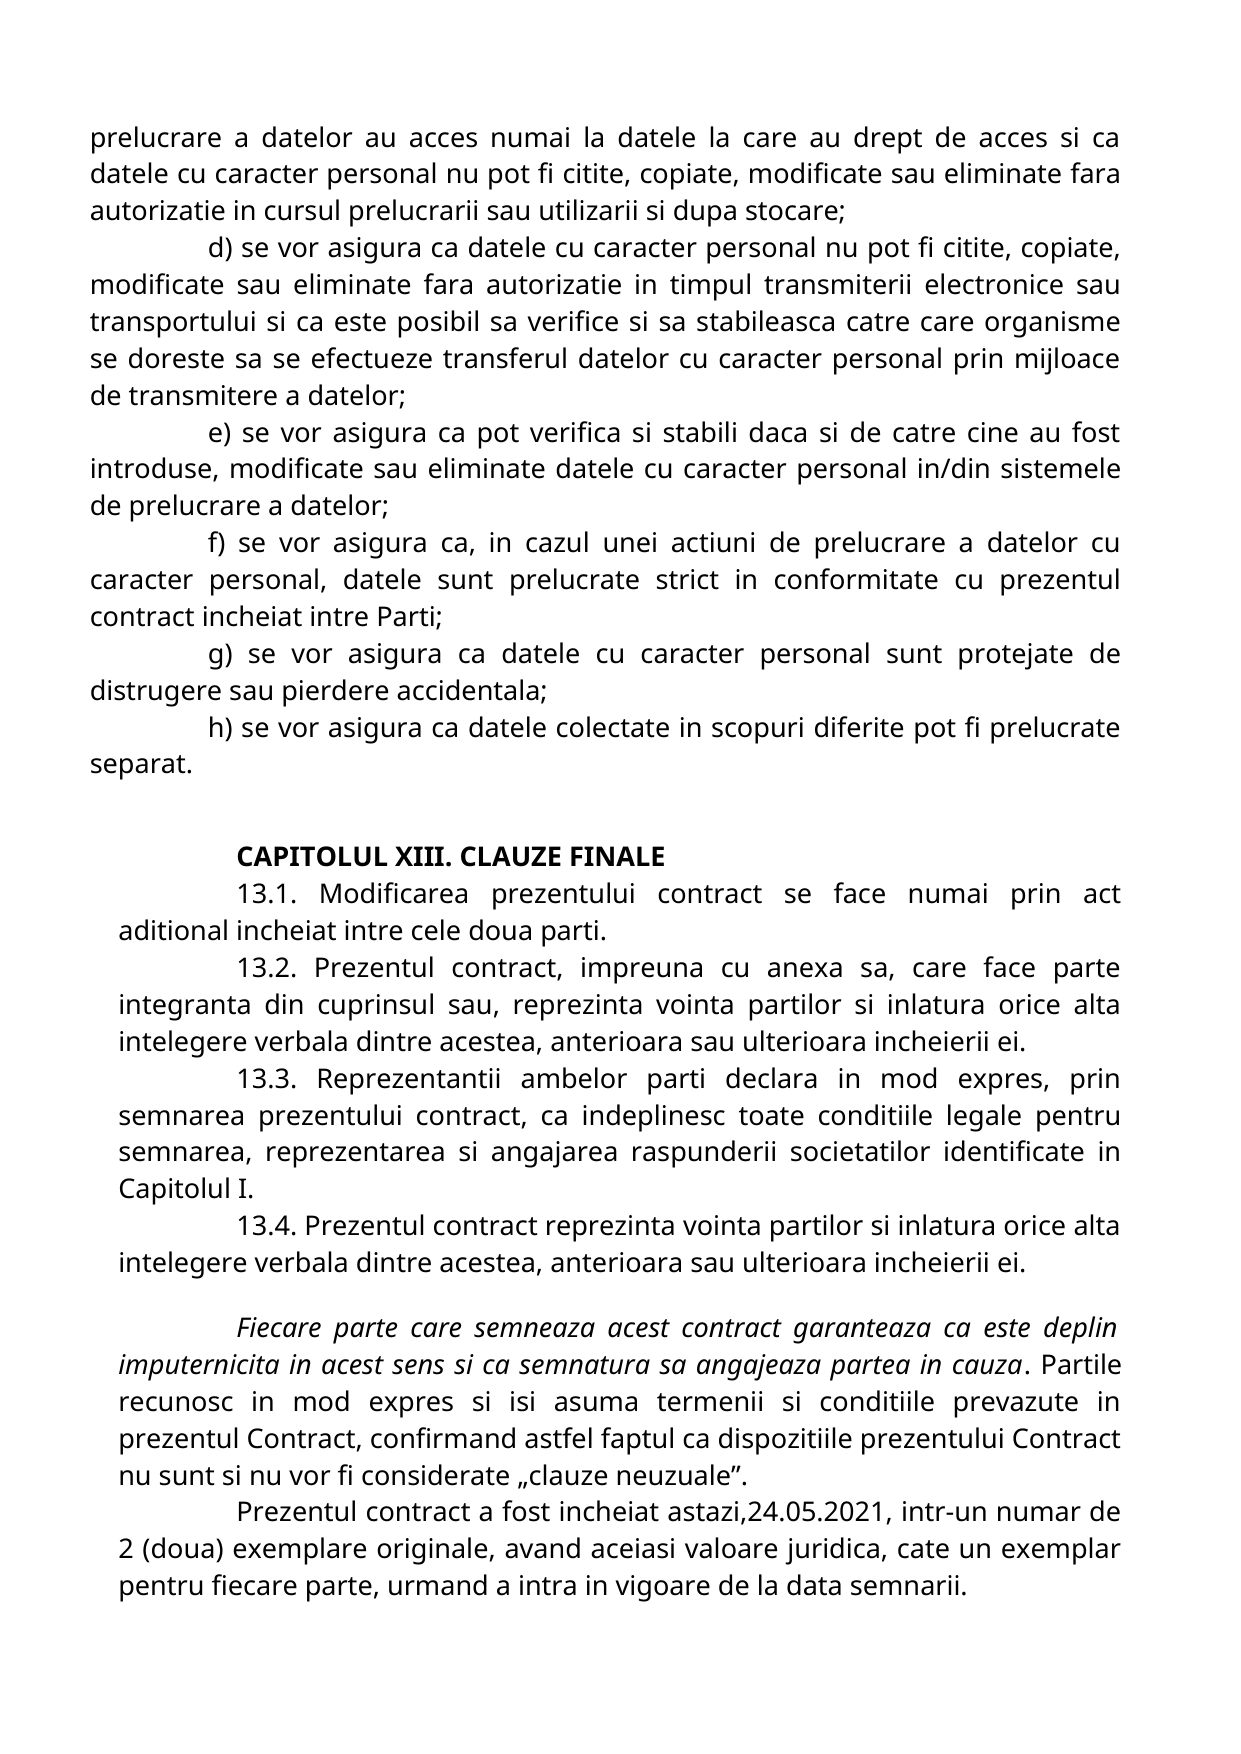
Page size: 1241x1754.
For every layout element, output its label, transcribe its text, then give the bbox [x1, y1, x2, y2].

text g) se vor asigura ca datele cu caracter personal sunt protejate de distrugere sau pierdere accidentala; [89, 634, 1122, 708]
text Fiecare parte care semneaza acest contract garanteaza ca este deplin imputernicita in acest sens si ca semnatura sa angajeaza partea in cauza. Partile recunosc in mod expres si isi asuma termenii si conditiile prevazute in prezentul Contract, confirmand astfel faptul ca dispozitiile prezentului Contract nu sunt si nu vor fi considerate „clauze neuzuale”. [118, 1308, 1122, 1493]
text f) se vor asigura ca, in cazul unei actiuni de prelucrare a datelor cu caracter personal, datele sunt prelucrate strict in conformitate cu prezentul contract incheiat intre Parti; [89, 524, 1122, 634]
text Prezentul contract a fost incheiat astazi,24.05.2021, intr-un numar de 2 (doua) exemplare originale, avand aceiasi valoare juridica, cate un exemplar pentru fiecare parte, urmand a intra in vigoare de la data semnarii. [118, 1493, 1122, 1603]
text prelucrare a datelor au acces numai la datele la care au drept de acces si ca datele cu caracter personal nu pot fi citite, copiate, modificate sau eliminate fara autorizatie in cursul prelucrarii sau utilizarii si dupa stocare; [89, 118, 1122, 229]
text h) se vor asigura ca datele colectate in scopuri diferite pot fi prelucrate separat. [89, 708, 1122, 782]
text 13.3. Reprezentantii ambelor parti declara in mod expres, prin semnarea prezentului contract, ca indeplinesc toate conditiile legale pentru semnarea, reprezentarea si angajarea raspunderii societatilor identificate in Capitolul I. [118, 1059, 1122, 1207]
text d) se vor asigura ca datele cu caracter personal nu pot fi citite, copiate, modificate sau eliminate fara autorizatie in timpul transmiterii electronice sau transportului si ca este posibil sa verifice si sa stabileasca catre care organisme se doreste sa se efectueze transferul datelor cu caracter personal prin mijloace de transmitere a datelor; [89, 229, 1122, 413]
text CAPITOLUL XIII. CLAUZE FINALE [118, 838, 1122, 875]
text e) se vor asigura ca pot verifica si stabili daca si de catre cine au fost introduse, modificate sau eliminate datele cu caracter personal in/din sistemele de prelucrare a datelor; [89, 413, 1122, 524]
text 13.4. Prezentul contract reprezinta vointa partilor si inlatura orice alta intelegere verbala dintre acestea, anterioara sau ulterioara incheierii ei. [118, 1207, 1122, 1280]
text 13.1. Modificarea prezentului contract se face numai prin act aditional incheiat intre cele doua parti. [118, 875, 1122, 948]
text 13.2. Prezentul contract, impreuna cu anexa sa, care face parte integranta din cuprinsul sau, reprezinta vointa partilor si inlatura orice alta intelegere verbala dintre acestea, anterioara sau ulterioara incheierii ei. [118, 948, 1122, 1059]
